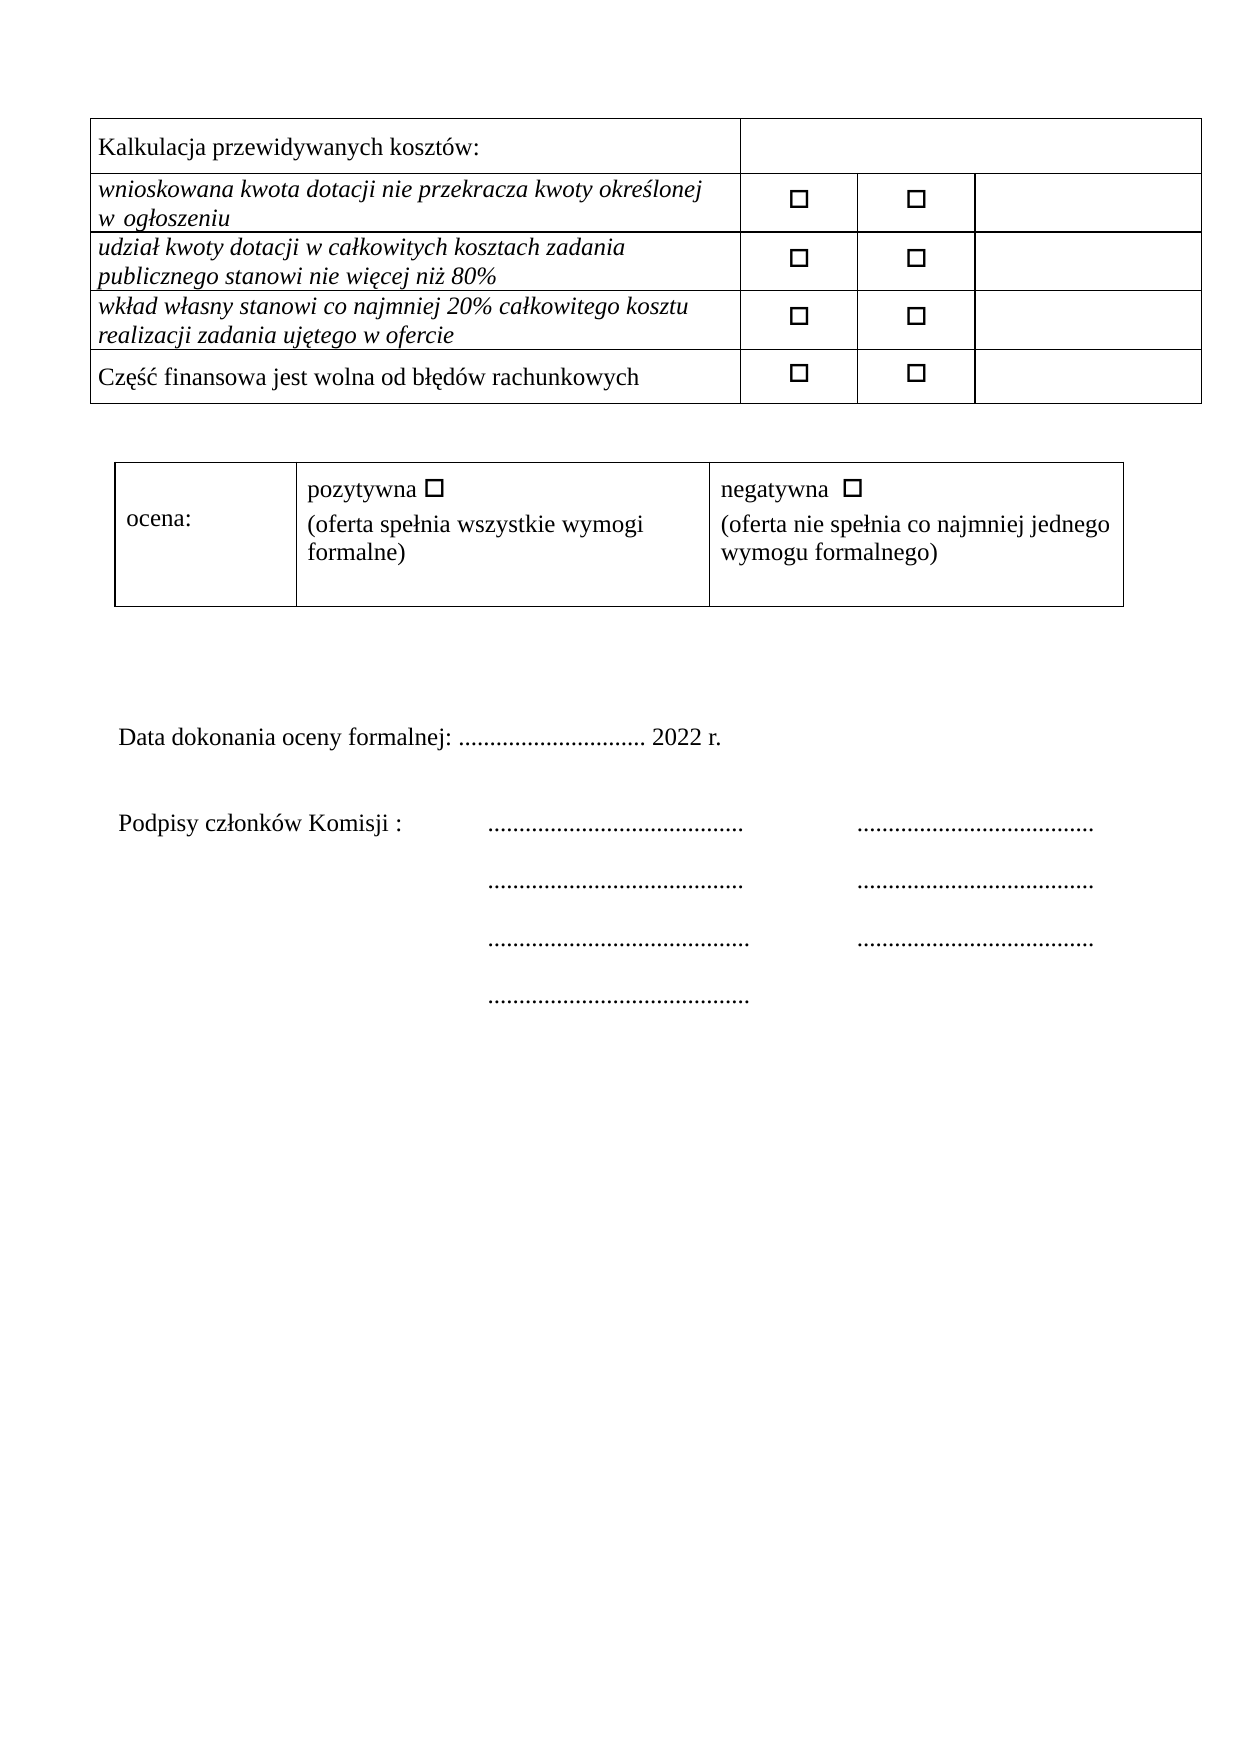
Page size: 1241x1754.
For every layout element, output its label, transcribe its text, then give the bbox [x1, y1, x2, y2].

text Data dokonania oceny formalnej: .............................. 2022 r. [118, 722, 1122, 750]
table_cell  [858, 174, 974, 231]
table_cell  [858, 291, 974, 348]
table_cell  [858, 350, 974, 403]
table_cell  [741, 350, 857, 403]
table_cell Kalkulacja przewidywanych kosztów: [91, 119, 740, 173]
table_cell Część finansowa jest wolna od błędów rachunkowych [91, 350, 740, 403]
text .......................................... ...................................... [118, 923, 1122, 952]
table_header pozytywna  (oferta spełnia wszystkie wymogi formalne) [297, 463, 709, 606]
table_header negatywna  (oferta nie spełnia co najmniej jednego wymogu formalnego) [710, 463, 1123, 606]
table_cell  [858, 233, 974, 290]
table_cell [976, 350, 1201, 403]
table_cell udział kwoty dotacji w całkowitych kosztach zadania publicznego stanowi nie więcej niż 80% [91, 233, 740, 290]
text .......................................... [118, 980, 1122, 1009]
table_cell wkład własny stanowi co najmniej 20% całkowitego kosztu realizacji zadania ujętego w ofercie [91, 291, 740, 348]
table_header ocena: [116, 463, 296, 606]
text Podpisy członków Komisji : ......................................... ...................................... [118, 808, 1122, 837]
table_cell [741, 119, 1201, 173]
table_cell wnioskowana kwota dotacji nie przekracza kwoty określonej w ogłoszeniu [91, 174, 740, 231]
table_cell  [741, 291, 857, 348]
table_cell  [741, 233, 857, 290]
table_cell  [741, 174, 857, 231]
text ......................................... ...................................... [118, 865, 1122, 894]
table_cell [976, 174, 1201, 231]
table_cell [976, 291, 1201, 348]
table_cell [976, 233, 1201, 290]
